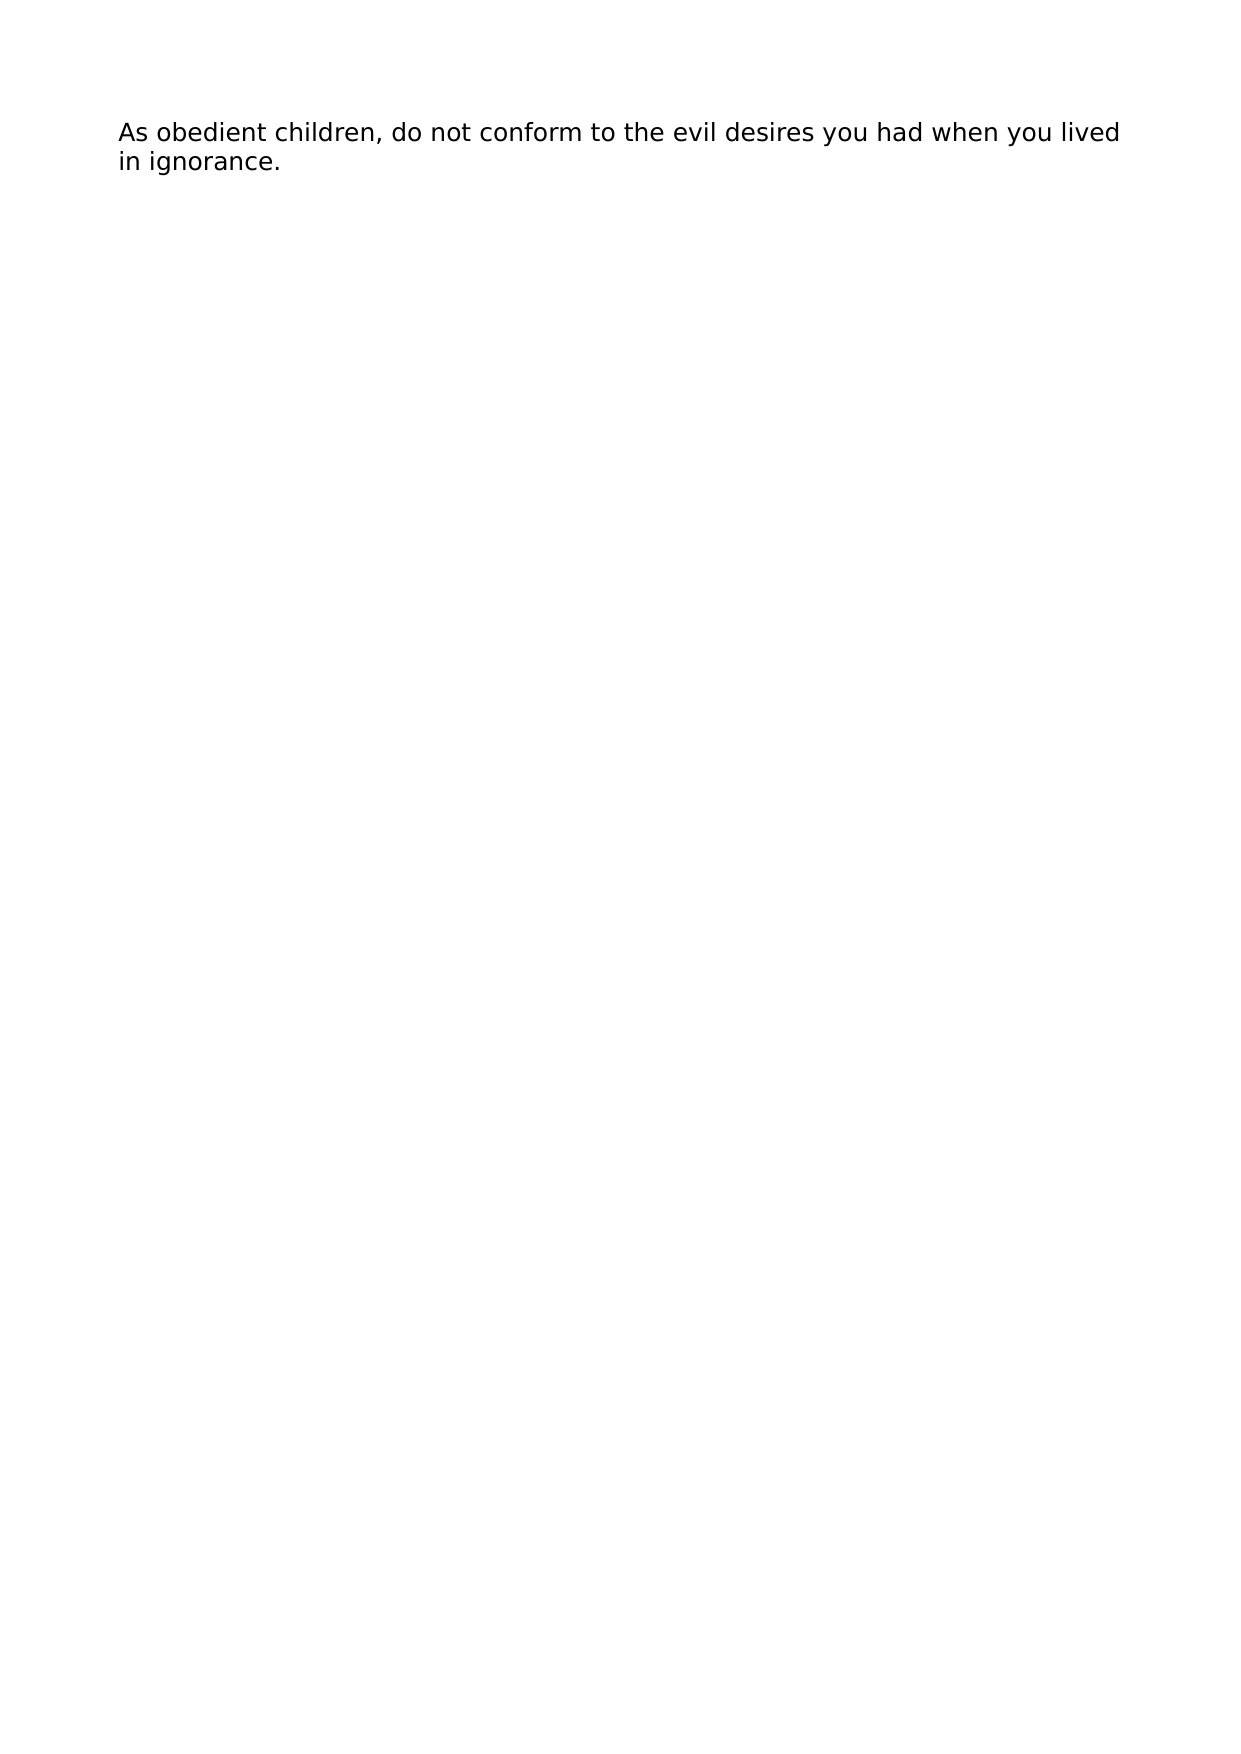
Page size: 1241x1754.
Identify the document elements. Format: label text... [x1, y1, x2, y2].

text As obedient children, do not conform to the evil desires you had when you lived in ignorance. [118, 118, 1122, 176]
